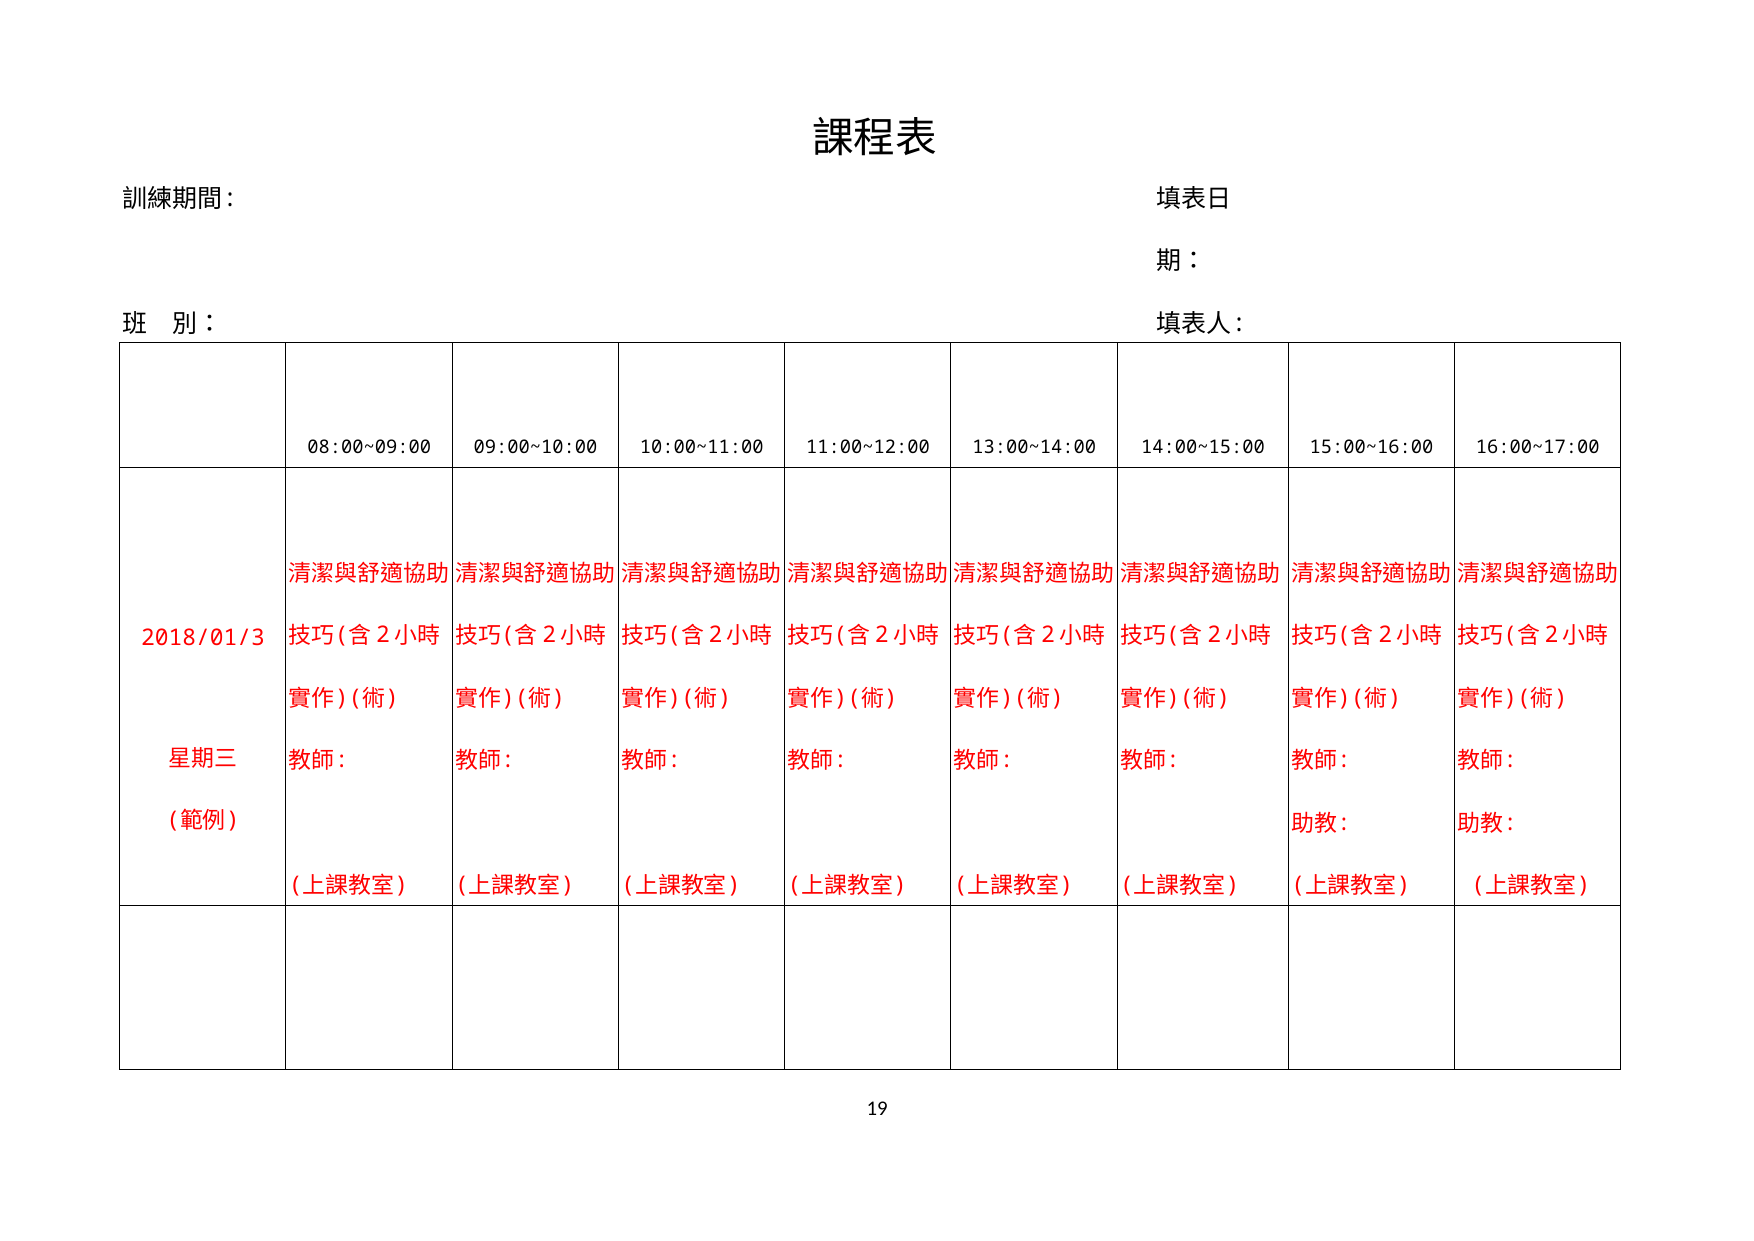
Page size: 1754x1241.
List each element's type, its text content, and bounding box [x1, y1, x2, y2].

table_cell [286, 906, 452, 1069]
table_cell [1279, 155, 1629, 279]
table_cell [1621, 905, 1635, 1069]
table_cell [1455, 906, 1620, 1069]
table_cell [1621, 342, 1635, 467]
table_cell 11:00~12:00 [785, 343, 950, 467]
table_cell 15:00~16:00 [1289, 343, 1454, 467]
table_cell 填表人: [1154, 280, 1621, 342]
table_cell 清潔與舒適協助技巧(含2小時實作)(術) 教師: (上課教室) [453, 468, 618, 904]
table_cell 16:00~17:00 [1455, 343, 1620, 467]
table_cell 清潔與舒適協助技巧(含2小時實作)(術) 教師: 助教: (上課教室) [1455, 468, 1620, 904]
table_cell 14:00~15:00 [1118, 343, 1288, 467]
table_cell 09:00~10:00 [453, 343, 618, 467]
table_cell [120, 906, 285, 1069]
table_cell 清潔與舒適協助技巧(含2小時實作)(術) 教師: 助教: (上課教室) [1289, 468, 1454, 904]
table_cell [1289, 906, 1454, 1069]
table_cell 清潔與舒適協助技巧(含2小時實作)(術) 教師: (上課教室) [1118, 468, 1288, 904]
table_cell [453, 906, 618, 1069]
table_cell 13:00~14:00 [951, 343, 1117, 467]
table_cell [785, 906, 950, 1069]
table_cell [1629, 155, 1635, 279]
table_cell 10:00~11:00 [619, 343, 784, 467]
table_header [1629, 92, 1635, 154]
table_cell 訓練期間: [120, 155, 1153, 279]
table_cell 班 別： [120, 280, 1153, 342]
table_cell [1621, 280, 1635, 342]
table_cell [1118, 906, 1288, 1069]
table_cell [951, 906, 1117, 1069]
table_cell 清潔與舒適協助技巧(含2小時實作)(術) 教師: (上課教室) [785, 468, 950, 904]
table_cell 清潔與舒適協助技巧(含2小時實作)(術) 教師: (上課教室) [951, 468, 1117, 904]
table_cell [1621, 467, 1635, 904]
table_cell 清潔與舒適協助技巧(含2小時實作)(術) 教師: (上課教室) [619, 468, 784, 904]
table_header 課程表 [120, 92, 1629, 154]
table_cell 填表日期： [1154, 155, 1279, 279]
table_cell [120, 343, 285, 467]
table_cell 清潔與舒適協助技巧(含2小時實作)(術) 教師: (上課教室) [286, 468, 452, 904]
table_cell [619, 906, 784, 1069]
table_cell 08:00~09:00 [286, 343, 452, 467]
table_cell 2018/01/3 星期三 (範例) [120, 468, 285, 904]
